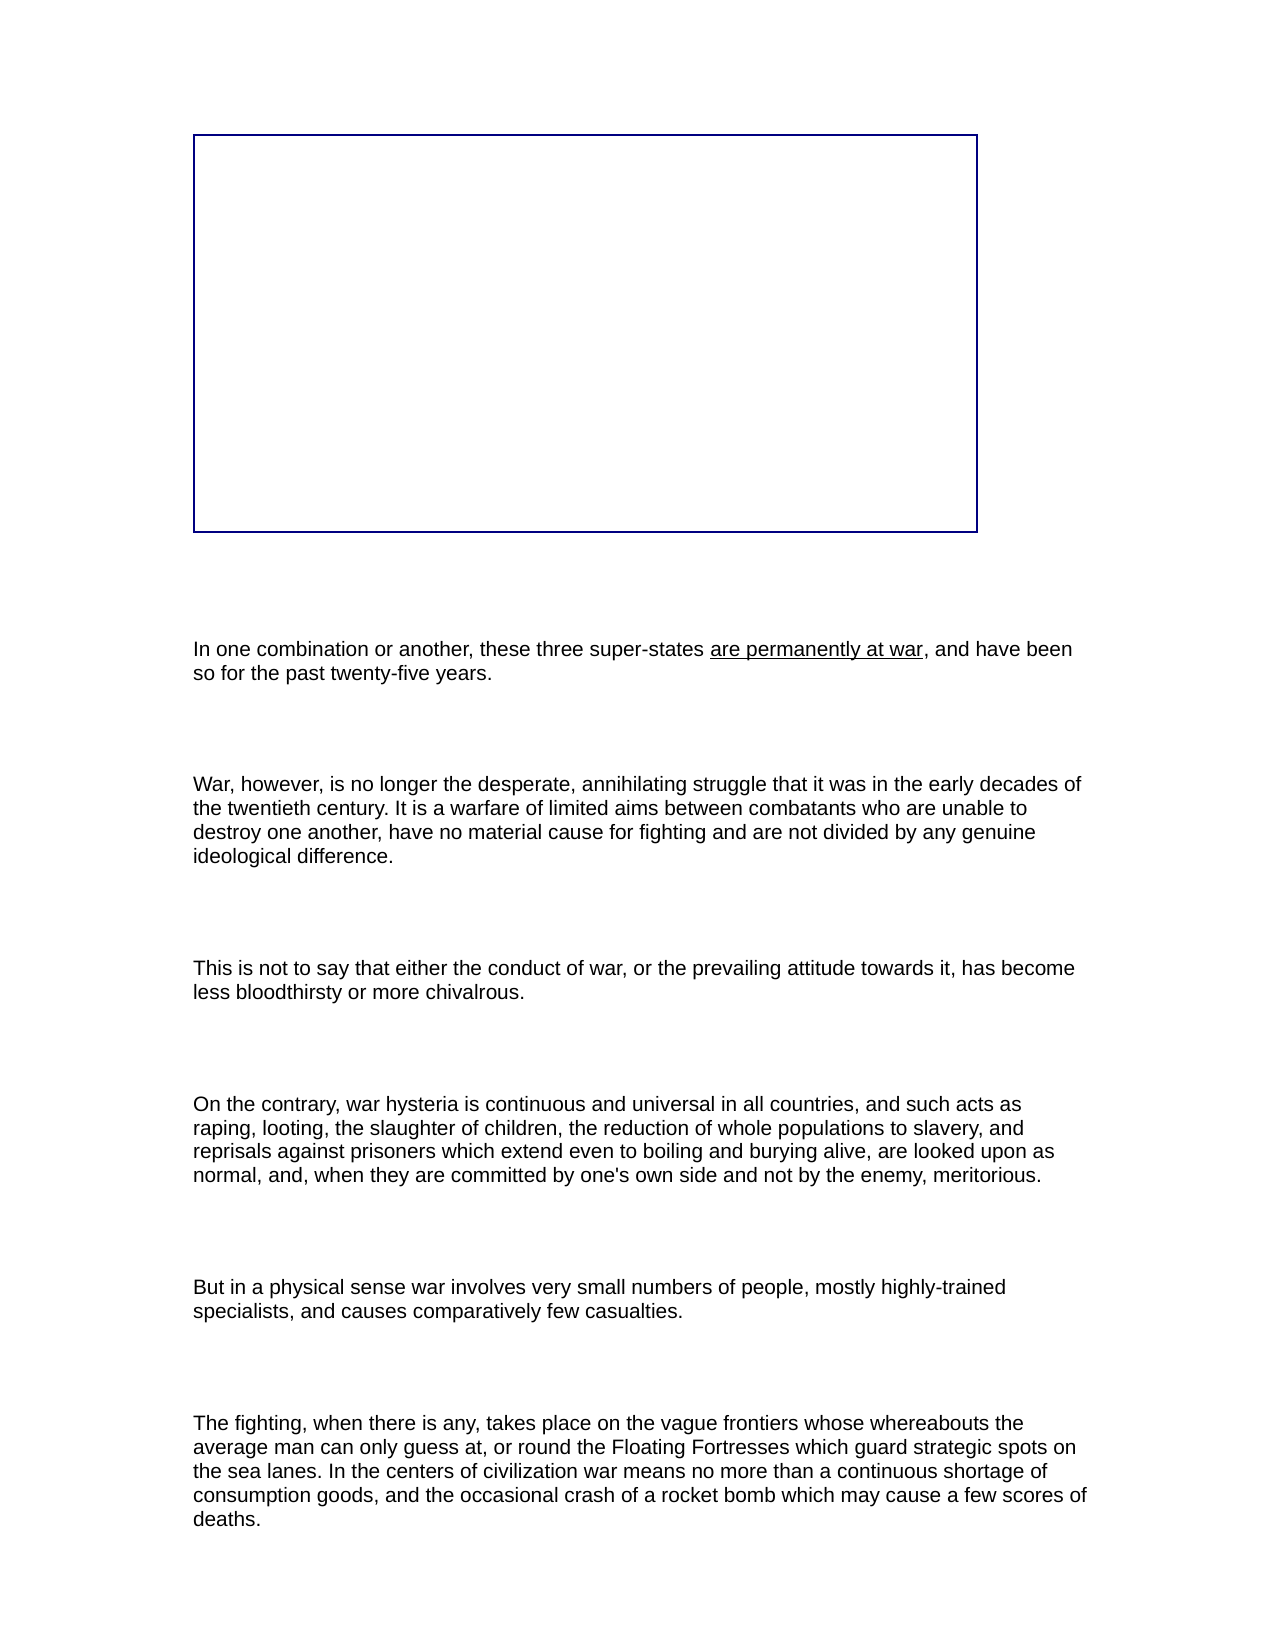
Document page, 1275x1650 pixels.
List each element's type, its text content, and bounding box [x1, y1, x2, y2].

text But in a physical sense war involves very small numbers of people, mostly highly-trained specialists, and causes comparatively few casualties. [193, 1275, 1088, 1323]
text War, however, is no longer the desperate, annihilating struggle that it was in the early decades of the twentieth century. It is a warfare of limited aims between combatants who are unable to destroy one another, have no material cause for fighting and are not divided by any genuine ideological difference. [193, 772, 1088, 868]
text The fighting, when there is any, takes place on the vague frontiers whose whereabouts the average man can only guess at, or round the Floating Fortresses which guard strategic spots on the sea lanes. In the centers of civilization war means no more than a continuous shortage of consumption goods, and the occasional crash of a rocket bomb which may cause a few scores of deaths. [193, 1411, 1088, 1530]
text In one combination or another, these three super-states are permanently at war, and have been so for the past twenty-five years. [193, 637, 1088, 684]
text This is not to say that either the conduct of war, or the prevailing attitude towards it, has become less bloodthirsty or more chivalrous. [193, 956, 1088, 1004]
text On the contrary, war hysteria is continuous and universal in all countries, and such acts as raping, looting, the slaughter of children, the reduction of whole populations to slavery, and reprisals against prisoners which extend even to boiling and burying alive, are looked upon as normal, and, when they are committed by one's own side and not by the enemy, meritorious. [193, 1091, 1088, 1187]
